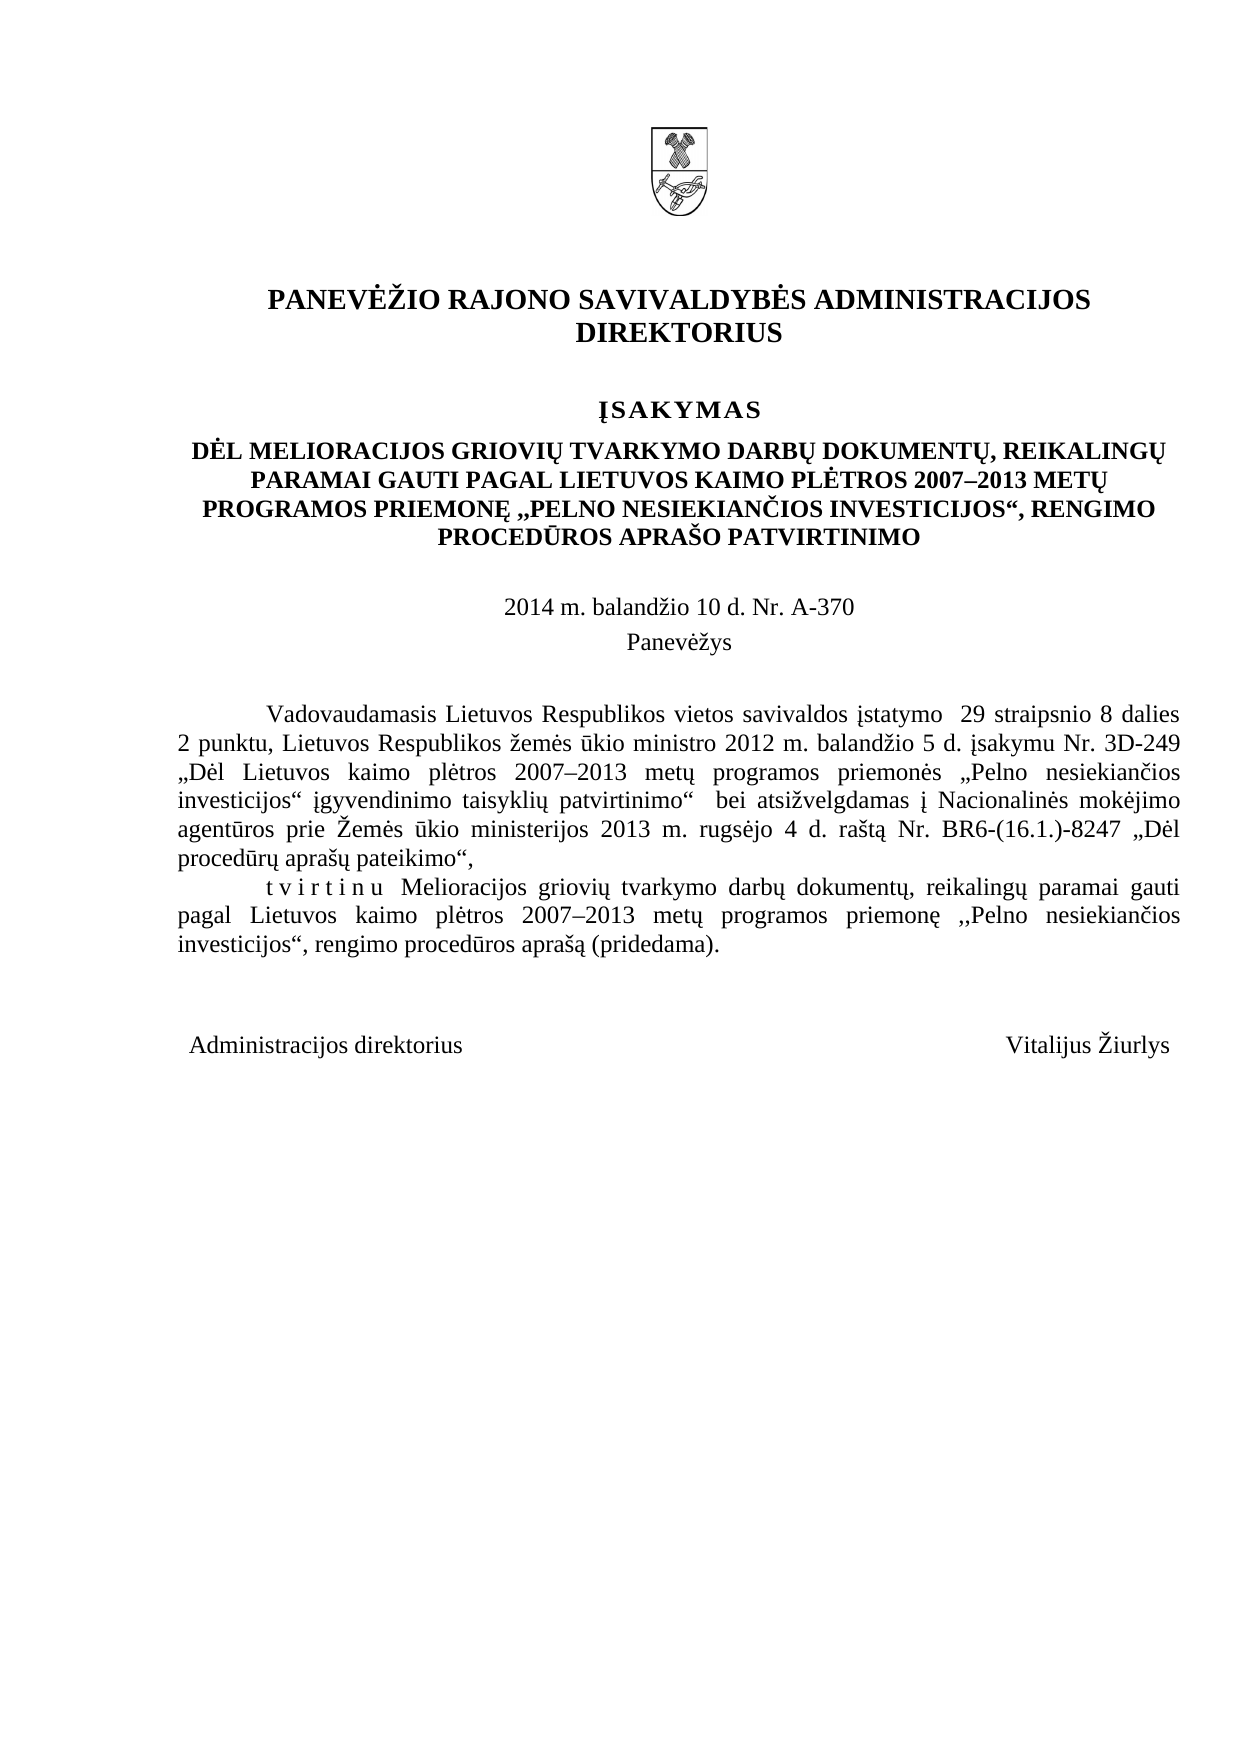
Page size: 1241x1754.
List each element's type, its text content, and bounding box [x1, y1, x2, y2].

table_header Vitalijus Žiurlys [674, 1030, 1181, 1087]
text Panevėžys [177, 627, 1181, 656]
text ĮSAKYMAS [177, 395, 1181, 424]
text DĖL MELIORACIJOS GRIOVIŲ TVARKYMO DARBŲ DOKUMENTŲ, REIKALINGŲ PARAMAI GAUTI PAGAL LIETUVOS KAIMO PLĖTROS 2007–2013 METŲ PROGRAMOS PRIEMONĘ ,,PELNO NESIEKIANČIOS INVESTICIJOS“, RENGIMO PROCEDŪROS APRAŠO PATVIRTINIMO [177, 436, 1181, 580]
text Vadovaudamasis Lietuvos Respublikos vietos savivaldos įstatymo 29 straipsnio 8 dalies 2 punktu, Lietuvos Respublikos žemės ūkio ministro 2012 m. balandžio 5 d. įsakymu Nr. 3D-249 „Dėl Lietuvos kaimo plėtros 2007–2013 metų programos priemonės „Pelno nesiekiančios investicijos“ įgyvendinimo taisyklių patvirtinimo“ bei atsižvelgdamas į Nacionalinės mokėjimo agentūros prie Žemės ūkio ministerijos 2013 m. rugsėjo 4 d. raštą Nr. BR6-(16.1.)-8247 „Dėl procedūrų aprašų pateikimo“, [177, 699, 1181, 872]
text tvirtinu Melioracijos griovių tvarkymo darbų dokumentų, reikalingų paramai gauti pagal Lietuvos kaimo plėtros 2007–2013 metų programos priemonę ,,Pelno nesiekiančios investicijos“, rengimo procedūros aprašą (pridedama). [177, 872, 1181, 958]
text 2014 m. balandžio 10 d. Nr. A-370 [177, 592, 1181, 621]
table_header Administracijos direktorius [177, 1030, 674, 1087]
table_cell [166, 349, 1192, 382]
table_header PANEVĖŽIO RAJONO SAVIVALDYBĖS ADMINISTRACIJOS DIREKTORIUS [166, 118, 1192, 349]
